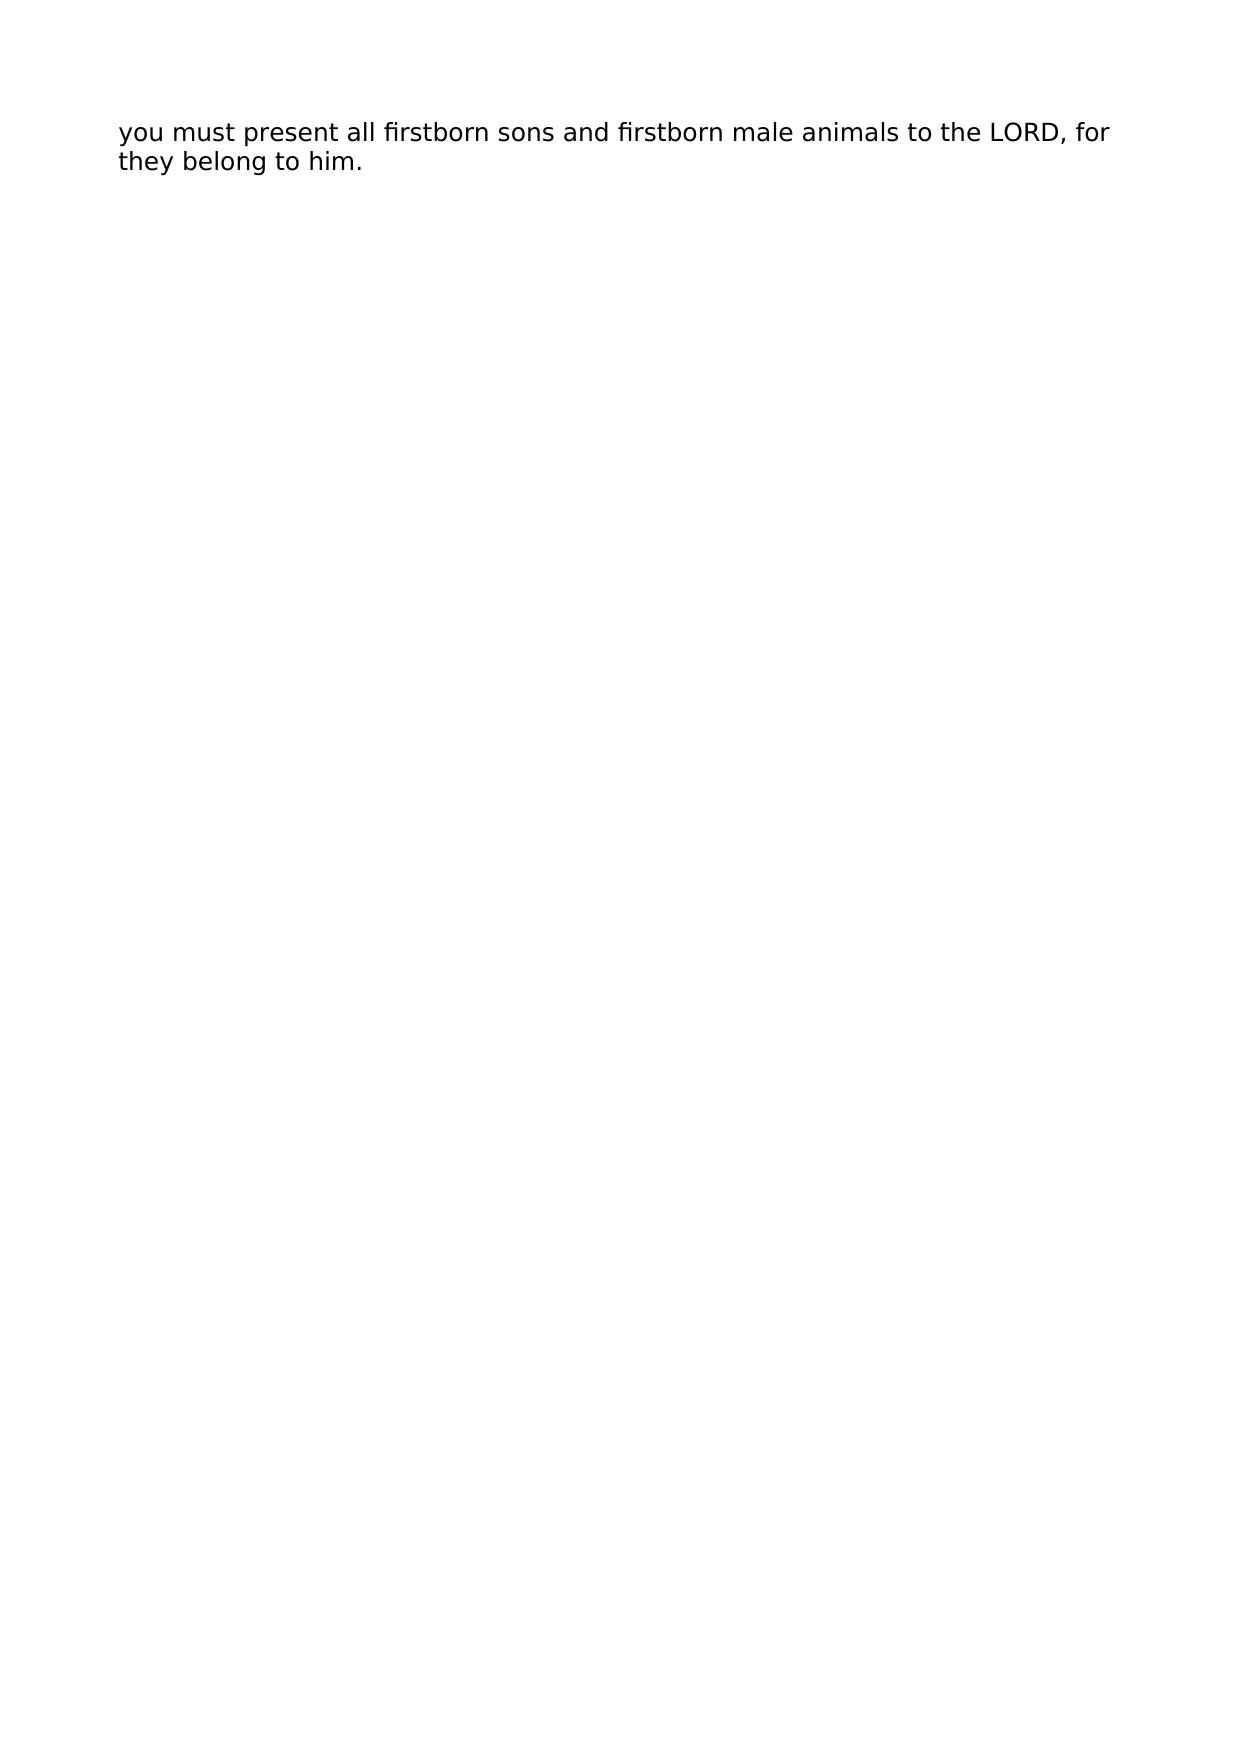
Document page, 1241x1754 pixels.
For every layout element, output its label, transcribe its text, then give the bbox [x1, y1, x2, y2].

text you must present all firstborn sons and firstborn male animals to the LORD, for they belong to him. [118, 118, 1122, 176]
